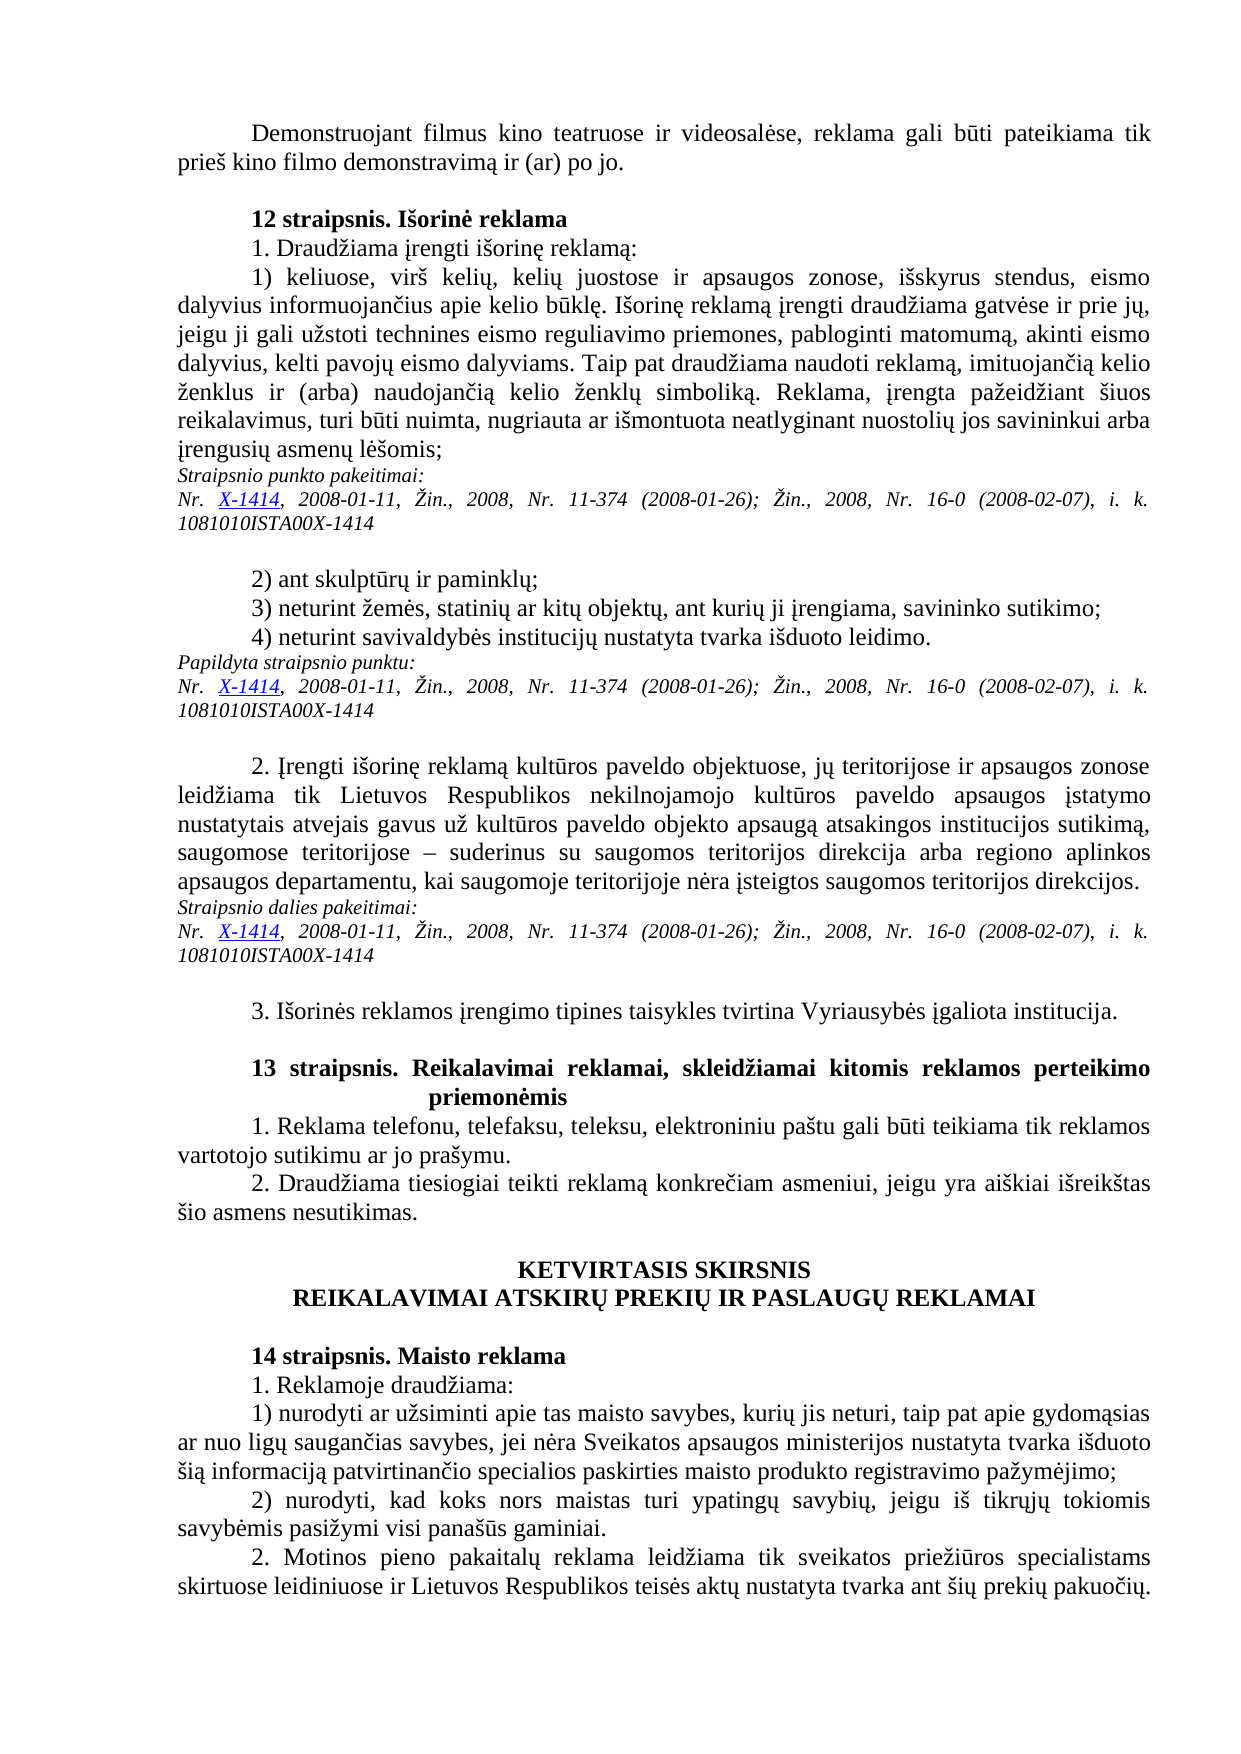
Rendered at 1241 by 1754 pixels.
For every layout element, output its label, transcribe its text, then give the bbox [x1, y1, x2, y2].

text 3) neturint žemės, statinių ar kitų objektų, ant kurių ji įrengiama, savininko sutikimo; [177, 593, 1152, 622]
text Demonstruojant filmus kino teatruose ir videosalėse, reklama gali būti pateikiama tik prieš kino filmo demonstravimą ir (ar) po jo. [177, 118, 1152, 176]
text Nr. X-1414, 2008-01-11, Žin., 2008, Nr. 11-374 (2008-01-26); Žin., 2008, Nr. 16-0 (2008-02-07), i. k. 1081010ISTA00X-1414 [177, 919, 1152, 967]
text KETVIRTASIS SKIRSNIS [177, 1255, 1152, 1283]
text Straipsnio dalies pakeitimai: [177, 895, 1152, 919]
text 2) nurodyti, kad koks nors maistas turi ypatingų savybių, jeigu iš tikrųjų tokiomis savybėmis pasižymi visi panašūs gaminiai. [177, 1485, 1152, 1542]
text 3. Išorinės reklamos įrengimo tipines taisykles tvirtina Vyriausybės įgaliota institucija. [177, 996, 1152, 1025]
text REIKALAVIMAI ATSKIRŲ PREKIŲ IR PASLAUGŲ REKLAMAI [177, 1283, 1152, 1312]
text 1) nurodyti ar užsiminti apie tas maisto savybes, kurių jis neturi, taip pat apie gydomąsias ar nuo ligų saugančias savybes, jei nėra Sveikatos apsaugos ministerijos nustatyta tvarka išduoto šią informaciją patvirtinančio specialios paskirties maisto produkto registravimo pažymėjimo; [177, 1398, 1152, 1485]
text 1. Reklama telefonu, telefaksu, teleksu, elektroniniu paštu gali būti teikiama tik reklamos vartotojo sutikimu ar jo prašymu. [177, 1111, 1152, 1168]
text 13 straipsnis. Reikalavimai reklamai, skleidžiamai kitomis reklamos perteikimo priemonėmis [251, 1053, 1152, 1111]
text 1) keliuose, virš kelių, kelių juostose ir apsaugos zonose, išskyrus stendus, eismo dalyvius informuojančius apie kelio būklę. Išorinę reklamą įrengti draudžiama gatvėse ir prie jų, jeigu ji gali užstoti technines eismo reguliavimo priemones, pabloginti matomumą, akinti eismo dalyvius, kelti pavojų eismo dalyviams. Taip pat draudžiama naudoti reklamą, imituojančią kelio ženklus ir (arba) naudojančią kelio ženklų simboliką. Reklama, įrengta pažeidžiant šiuos reikalavimus, turi būti nuimta, nugriauta ar išmontuota neatlyginant nuostolių jos savininkui arba įrengusių asmenų lėšomis; [177, 262, 1152, 463]
text 12 straipsnis. Išorinė reklama [177, 204, 1152, 233]
text 14 straipsnis. Maisto reklama [177, 1341, 1152, 1370]
text Nr. X-1414, 2008-01-11, Žin., 2008, Nr. 11-374 (2008-01-26); Žin., 2008, Nr. 16-0 (2008-02-07), i. k. 1081010ISTA00X-1414 [177, 487, 1152, 535]
text 2. Motinos pieno pakaitalų reklama leidžiama tik sveikatos priežiūros specialistams skirtuose leidiniuose ir Lietuvos Respublikos teisės aktų nustatyta tvarka ant šių prekių pakuočių. [177, 1542, 1152, 1600]
text Straipsnio punkto pakeitimai: [177, 463, 1152, 487]
text 4) neturint savivaldybės institucijų nustatyta tvarka išduoto leidimo. [177, 622, 1152, 650]
text Nr. X-1414, 2008-01-11, Žin., 2008, Nr. 11-374 (2008-01-26); Žin., 2008, Nr. 16-0 (2008-02-07), i. k. 1081010ISTA00X-1414 [177, 674, 1152, 722]
text 1. Draudžiama įrengti išorinę reklamą: [177, 233, 1152, 262]
text 2. Įrengti išorinę reklamą kultūros paveldo objektuose, jų teritorijose ir apsaugos zonose leidžiama tik Lietuvos Respublikos nekilnojamojo kultūros paveldo apsaugos įstatymo nustatytais atvejais gavus už kultūros paveldo objekto apsaugą atsakingos institucijos sutikimą, saugomose teritorijose – suderinus su saugomos teritorijos direkcija arba regiono aplinkos apsaugos departamentu, kai saugomoje teritorijoje nėra įsteigtos saugomos teritorijos direkcijos. [177, 751, 1152, 895]
text 2. Draudžiama tiesiogiai teikti reklamą konkrečiam asmeniui, jeigu yra aiškiai išreikštas šio asmens nesutikimas. [177, 1168, 1152, 1226]
text Papildyta straipsnio punktu: [177, 650, 1152, 674]
text 1. Reklamoje draudžiama: [177, 1370, 1152, 1398]
text 2) ant skulptūrų ir paminklų; [177, 564, 1152, 593]
